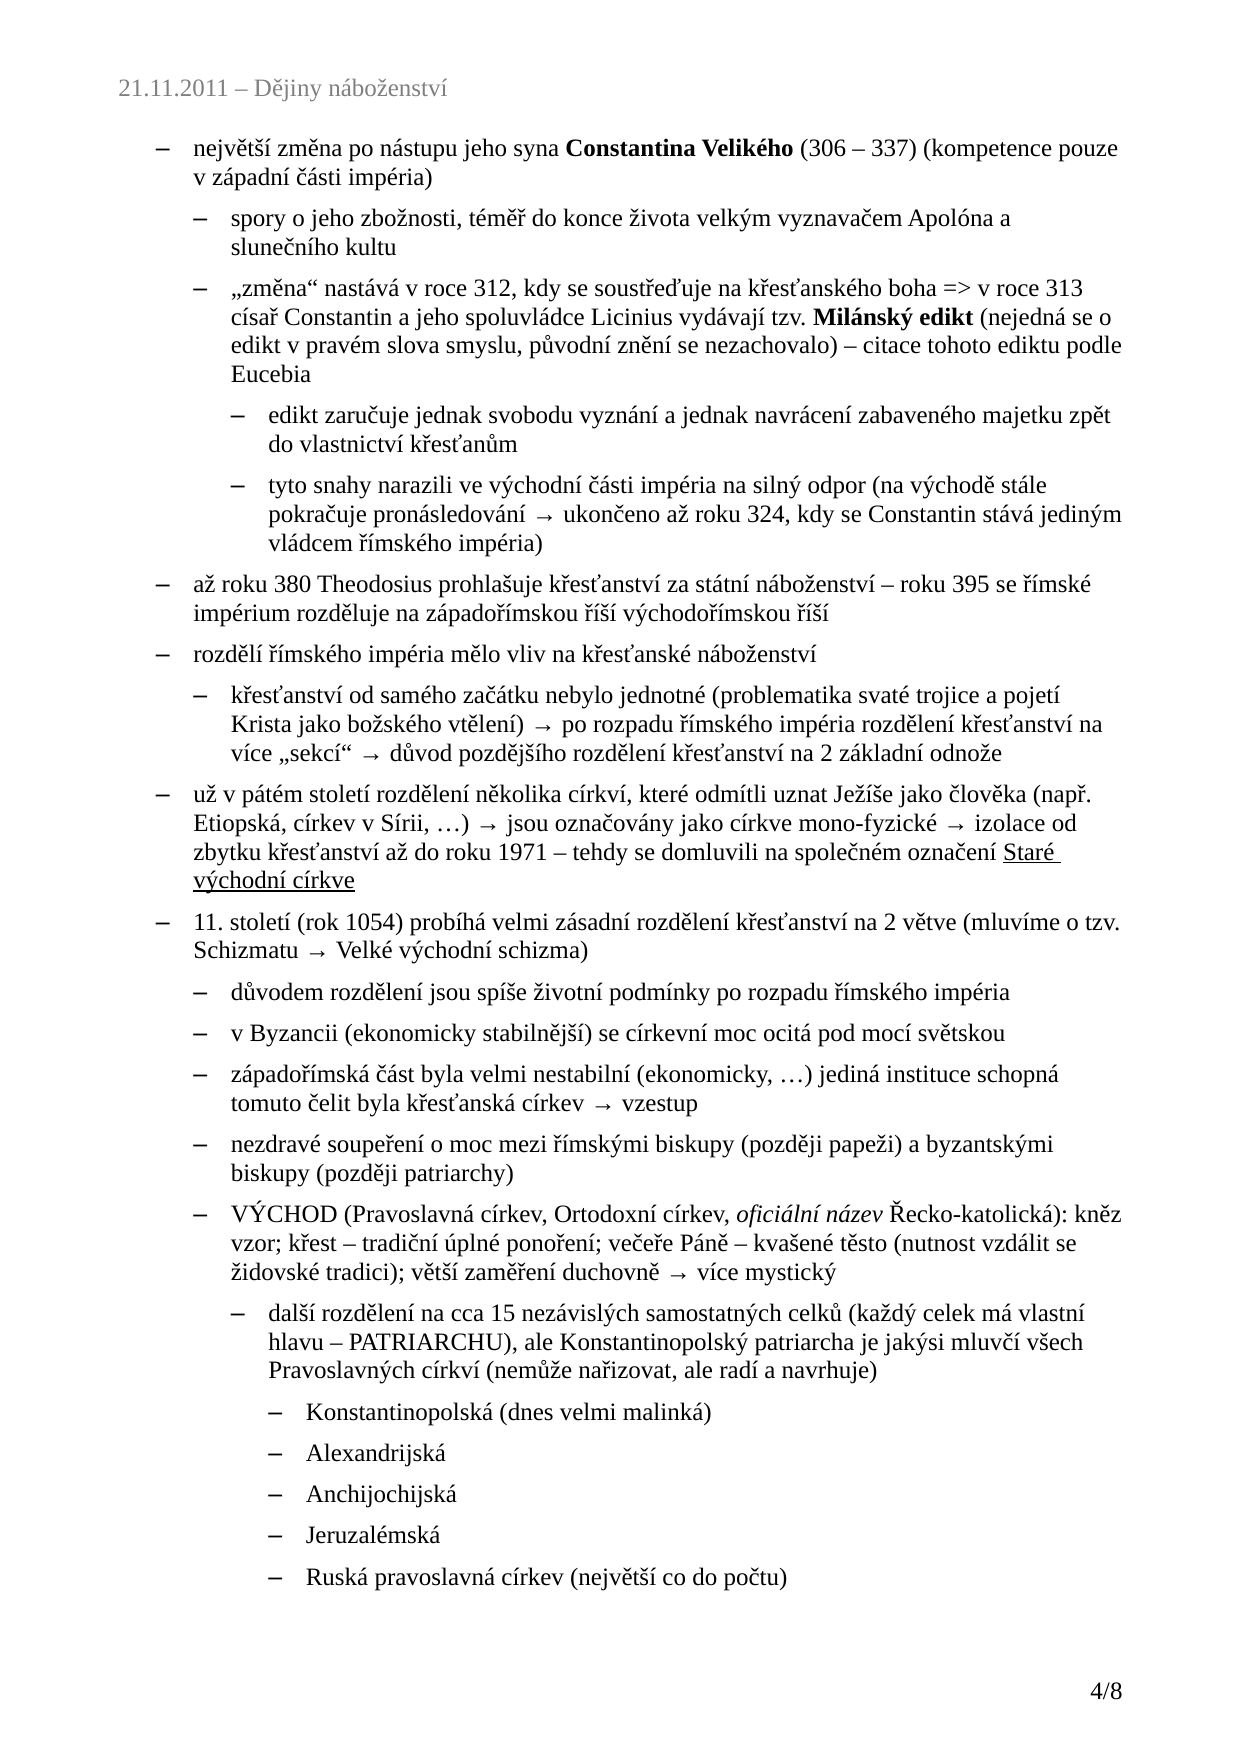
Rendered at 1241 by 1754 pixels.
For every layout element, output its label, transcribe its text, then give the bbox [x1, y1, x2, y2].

list 11. století (rok 1054) probíhá velmi zásadní rozdělení křesťanství na 2 větve (mluvíme o tzv. Schizmatu → Velké východní schizma) [156, 907, 1122, 964]
list Ruská pravoslavná církev (největší co do počtu) [268, 1562, 1122, 1590]
list VÝCHOD (Pravoslavná církev, Ortodoxní církev, oficiální název Řecko-katolická): kněz vzor; křest – tradiční úplné ponoření; večeře Páně – kvašené těsto (nutnost vzdálit se židovské tradici); větší zaměření duchovně → více mystický [193, 1199, 1122, 1285]
list západořímská část byla velmi nestabilní (ekonomicky, …) jediná instituce schopná tomuto čelit byla křesťanská církev → vzestup [193, 1059, 1122, 1117]
list další rozdělení na cca 15 nezávislých samostatných celků (každý celek má vlastní hlavu – PATRIARCHU), ale Konstantinopolský patriarcha je jakýsi mluvčí všech Pravoslavných církví (nemůže nařizovat, ale radí a navrhuje) [231, 1298, 1122, 1384]
list Jeruzalémská [268, 1520, 1122, 1549]
list tyto snahy narazili ve východní části impéria na silný odpor (na východě stále pokračuje pronásledování → ukončeno až roku 324, kdy se Constantin stává jediným vládcem římského impéria) [231, 470, 1122, 557]
list v Byzancii (ekonomicky stabilnější) se církevní moc ocitá pod mocí světskou [193, 1018, 1122, 1047]
list až roku 380 Theodosius prohlašuje křesťanství za státní náboženství – roku 395 se římské impérium rozděluje na západořímskou říší východořímskou říší [156, 569, 1122, 627]
list spory o jeho zbožnosti, téměř do konce života velkým vyznavačem Apolóna a slunečního kultu [193, 203, 1122, 260]
list největší změna po nástupu jeho syna Constantina Velikého (306 – 337) (kompetence pouze v západní části impéria) [156, 133, 1122, 190]
list křesťanství od samého začátku nebylo jednotné (problematika svaté trojice a pojetí Krista jako božského vtělení) → po rozpadu římského impéria rozdělení křesťanství na více „sekcí“ → důvod pozdějšího rozdělení křesťanství na 2 základní odnože [193, 680, 1122, 767]
list Anchijochijská [268, 1479, 1122, 1508]
list rozdělí římského impéria mělo vliv na křesťanské náboženství [156, 639, 1122, 668]
list důvodem rozdělení jsou spíše životní podmínky po rozpadu římského impéria [193, 977, 1122, 1005]
list Alexandrijská [268, 1438, 1122, 1467]
list už v pátém století rozdělení několika církví, které odmítli uznat Ježíše jako člověka (např. Etiopská, církev v Sírii, …) → jsou označovány jako církve mono-fyzické → izolace od zbytku křesťanství až do roku 1971 – tehdy se domluvili na společném označení Staré východní církve [156, 779, 1122, 894]
list nezdravé soupeření o moc mezi římskými biskupy (později papeži) a byzantskými biskupy (později patriarchy) [193, 1129, 1122, 1187]
list Konstantinopolská (dnes velmi malinká) [268, 1397, 1122, 1425]
list „změna“ nastává v roce 312, kdy se soustřeďuje na křesťanského boha => v roce 313 císař Constantin a jeho spoluvládce Licinius vydávají tzv. Milánský edikt (nejedná se o edikt v pravém slova smyslu, původní znění se nezachovalo) – citace tohoto ediktu podle Eucebia [193, 273, 1122, 388]
list edikt zaručuje jednak svobodu vyznání a jednak navrácení zabaveného majetku zpět do vlastnictví křesťanům [231, 400, 1122, 458]
